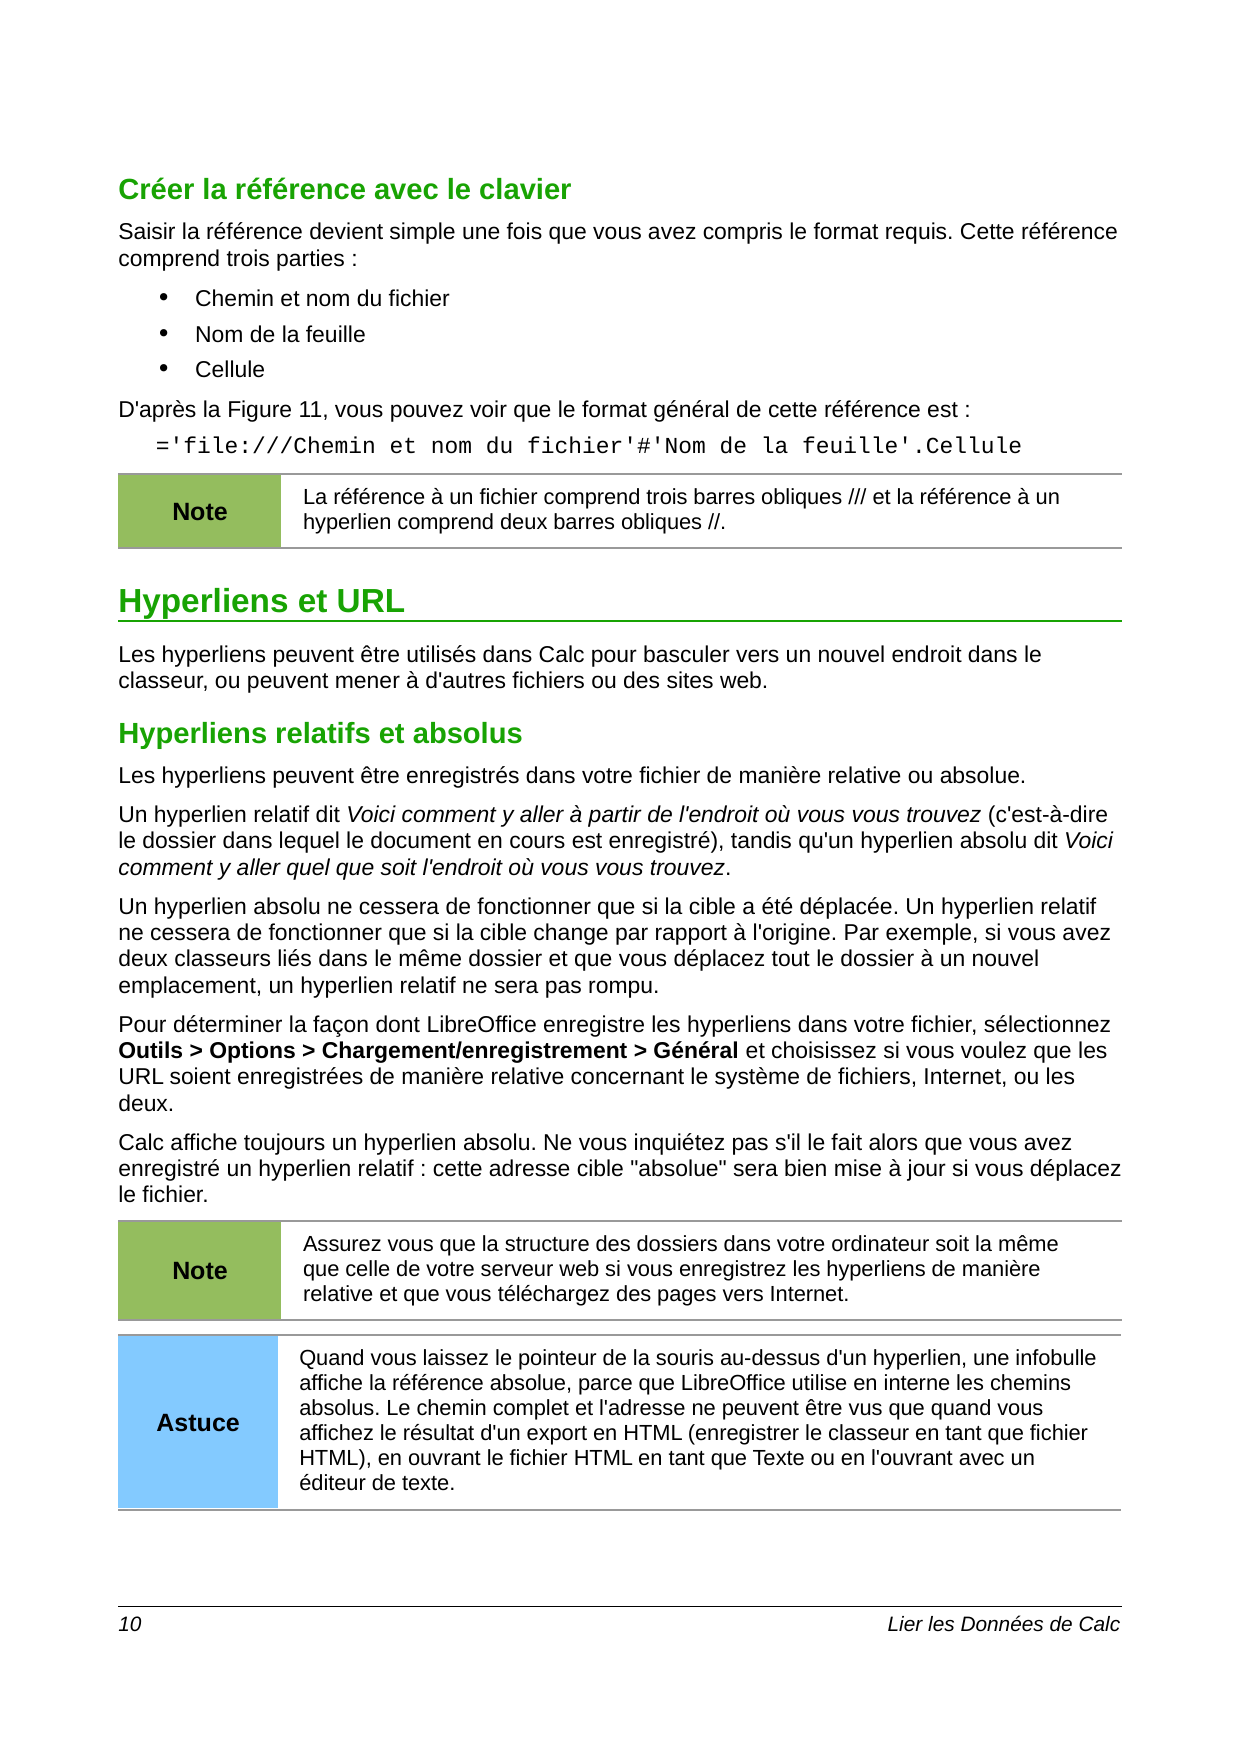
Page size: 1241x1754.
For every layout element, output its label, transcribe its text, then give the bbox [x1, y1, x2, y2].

table_header Note [118, 1222, 281, 1319]
text Les hyperliens peuvent être utilisés dans Calc pour basculer vers un nouvel endroit dans le classeur, ou peuvent mener à d'autres fichiers ou des sites web. [118, 641, 1122, 693]
table_header Assurez vous que la structure des dossiers dans votre ordinateur soit la même que celle de votre serveur web si vous enregistrez les hyperliens de manière relative et que vous téléchargez des pages vers Internet. [281, 1222, 1122, 1319]
table_header La référence à un fichier comprend trois barres obliques /// et la référence à un hyperlien comprend deux barres obliques //. [281, 475, 1122, 547]
text Calc affiche toujours un hyperlien absolu. Ne vous inquiétez pas s'il le fait alors que vous avez enregistré un hyperlien relatif : cette adresse cible "absolue" sera bien mise à jour si vous déplacez le fichier. [118, 1128, 1122, 1208]
table_header Quand vous laissez le pointeur de la souris au-dessus d'un hyperlien, une infobulle affiche la référence absolue, parce que LibreOffice utilise en interne les chemins absolus. Le chemin complet et l'adresse ne peuvent être vus que quand vous affichez le résultat d'un export en HTML (enregistrer le classeur en tant que fichier HTML), en ouvrant le fichier HTML en tant que Texte ou en l'ouvrant avec un éditeur de texte. [278, 1336, 1121, 1508]
text ='file:///Chemin et nom du fichier'#'Nom de la feuille'.Cellule [156, 435, 1122, 461]
subtitle Créer la référence avec le clavier [118, 172, 1122, 206]
subtitle Hyperliens et URL [118, 581, 1122, 620]
text Un hyperlien relatif dit Voici comment y aller à partir de l'endroit où vous vous trouvez (c'est-à-dire le dossier dans lequel le document en cours est enregistré), tandis qu'un hyperlien absolu dit Voici comment y aller quel que soit l'endroit où vous vous trouvez. [118, 801, 1122, 880]
text Un hyperlien absolu ne cessera de fonctionner que si la cible a été déplacée. Un hyperlien relatif ne cessera de fonctionner que si la cible change par rapport à l'origine. Par exemple, si vous avez deux classeurs liés dans le même dossier et que vous déplacez tout le dossier à un nouvel emplacement, un hyperlien relatif ne sera pas rompu. [118, 893, 1122, 998]
text D'après la Figure 11, vous pouvez voir que le format général de cette référence est : [118, 396, 1122, 422]
text Pour déterminer la façon dont LibreOffice enregistre les hyperliens dans votre fichier, sélectionnez Outils > Options > Chargement/enregistrement > Général et choisissez si vous voulez que les URL soient enregistrées de manière relative concernant le système de fichiers, Internet, ou les deux. [118, 1011, 1122, 1116]
list Chemin et nom du fichier [156, 283, 1122, 313]
list Nom de la feuille [156, 319, 1122, 348]
table_header Astuce [118, 1336, 278, 1508]
text Les hyperliens peuvent être enregistrés dans votre fichier de manière relative ou absolue. [118, 762, 1122, 789]
subtitle Hyperliens relatifs et absolus [118, 716, 1122, 750]
text Saisir la référence devient simple une fois que vous avez compris le format requis. Cette référence comprend trois parties : [118, 218, 1122, 271]
list Cellule [156, 354, 1122, 383]
table_header Note [118, 475, 281, 547]
